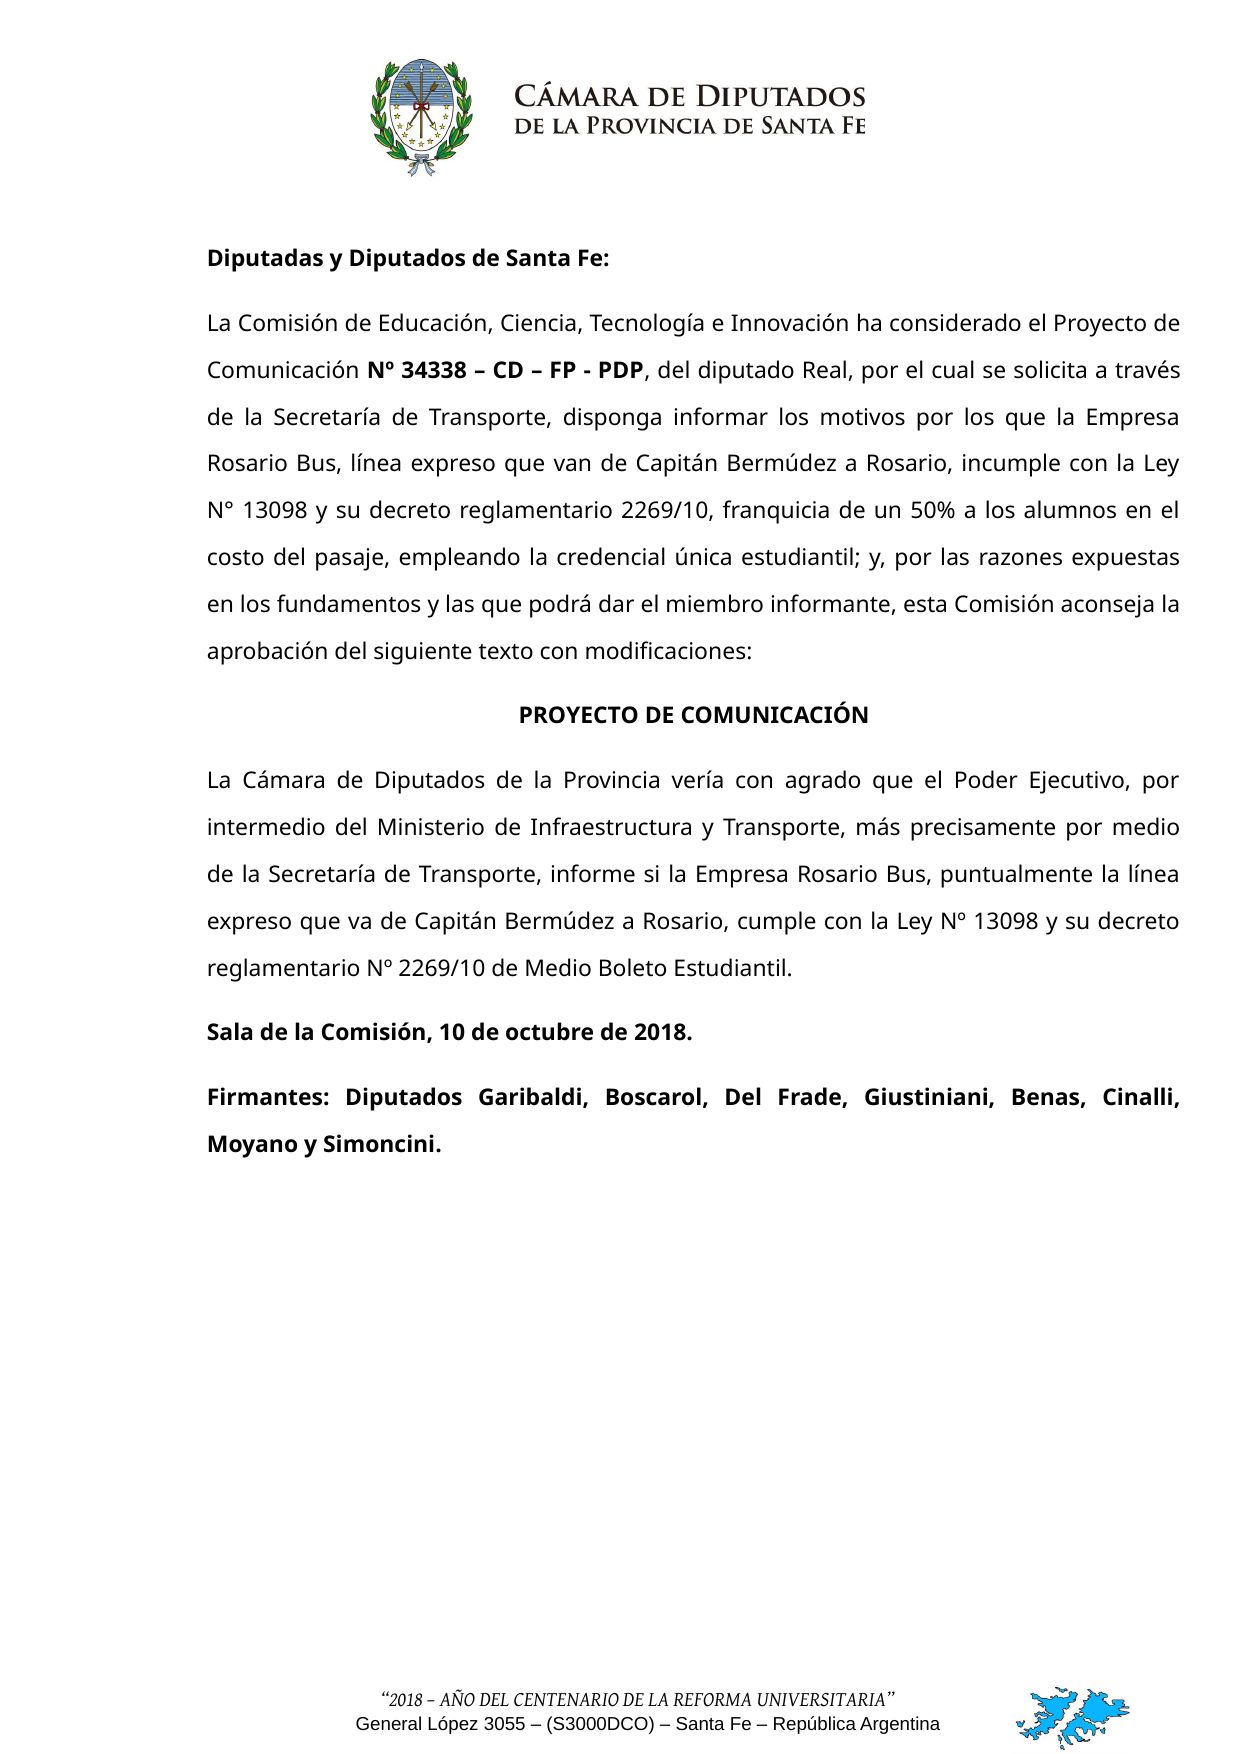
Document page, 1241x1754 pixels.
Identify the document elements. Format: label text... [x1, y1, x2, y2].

picture [370, 59, 866, 181]
picture [1010, 1681, 1133, 1754]
text Sala de la Comisión, 10 de octubre de 2018. [207, 1016, 1181, 1047]
text La Comisión de Educación, Ciencia, Tecnología e Innovación ha considerado el Proyecto de Comunicación Nº 34338 – CD – FP - PDP, del diputado Real, por el cual se solicita a través de la Secretaría de Transporte, disponga informar los motivos por los que la Empresa Rosario Bus, línea expreso que van de Capitán Bermúdez a Rosario, incumple con la Ley N° 13098 y su decreto reglamentario 2269/10, franquicia de un 50% a los alumnos en el costo del pasaje, empleando la credencial única estudiantil; y, por las razones expuestas en los fundamentos y las que podrá dar el miembro informante, esta Comisión aconseja la aprobación del siguiente texto con modificaciones: [207, 307, 1181, 666]
text Firmantes: Diputados Garibaldi, Boscarol, Del Frade, Giustiniani, Benas, Cinalli, Moyano y Simoncini. [207, 1081, 1181, 1159]
text La Cámara de Diputados de la Provincia vería con agrado que el Poder Ejecutivo, por intermedio del Ministerio de Infraestructura y Transporte, más precisamente por medio de la Secretaría de Transporte, informe si la Empresa Rosario Bus, puntualmente la línea expreso que va de Capitán Bermúdez a Rosario, cumple con la Ley Nº 13098 y su decreto reglamentario Nº 2269/10 de Medio Boleto Estudiantil. [207, 764, 1181, 983]
text Diputadas y Diputados de Santa Fe: [207, 242, 1181, 273]
text PROYECTO DE COMUNICACIÓN [207, 699, 1181, 731]
